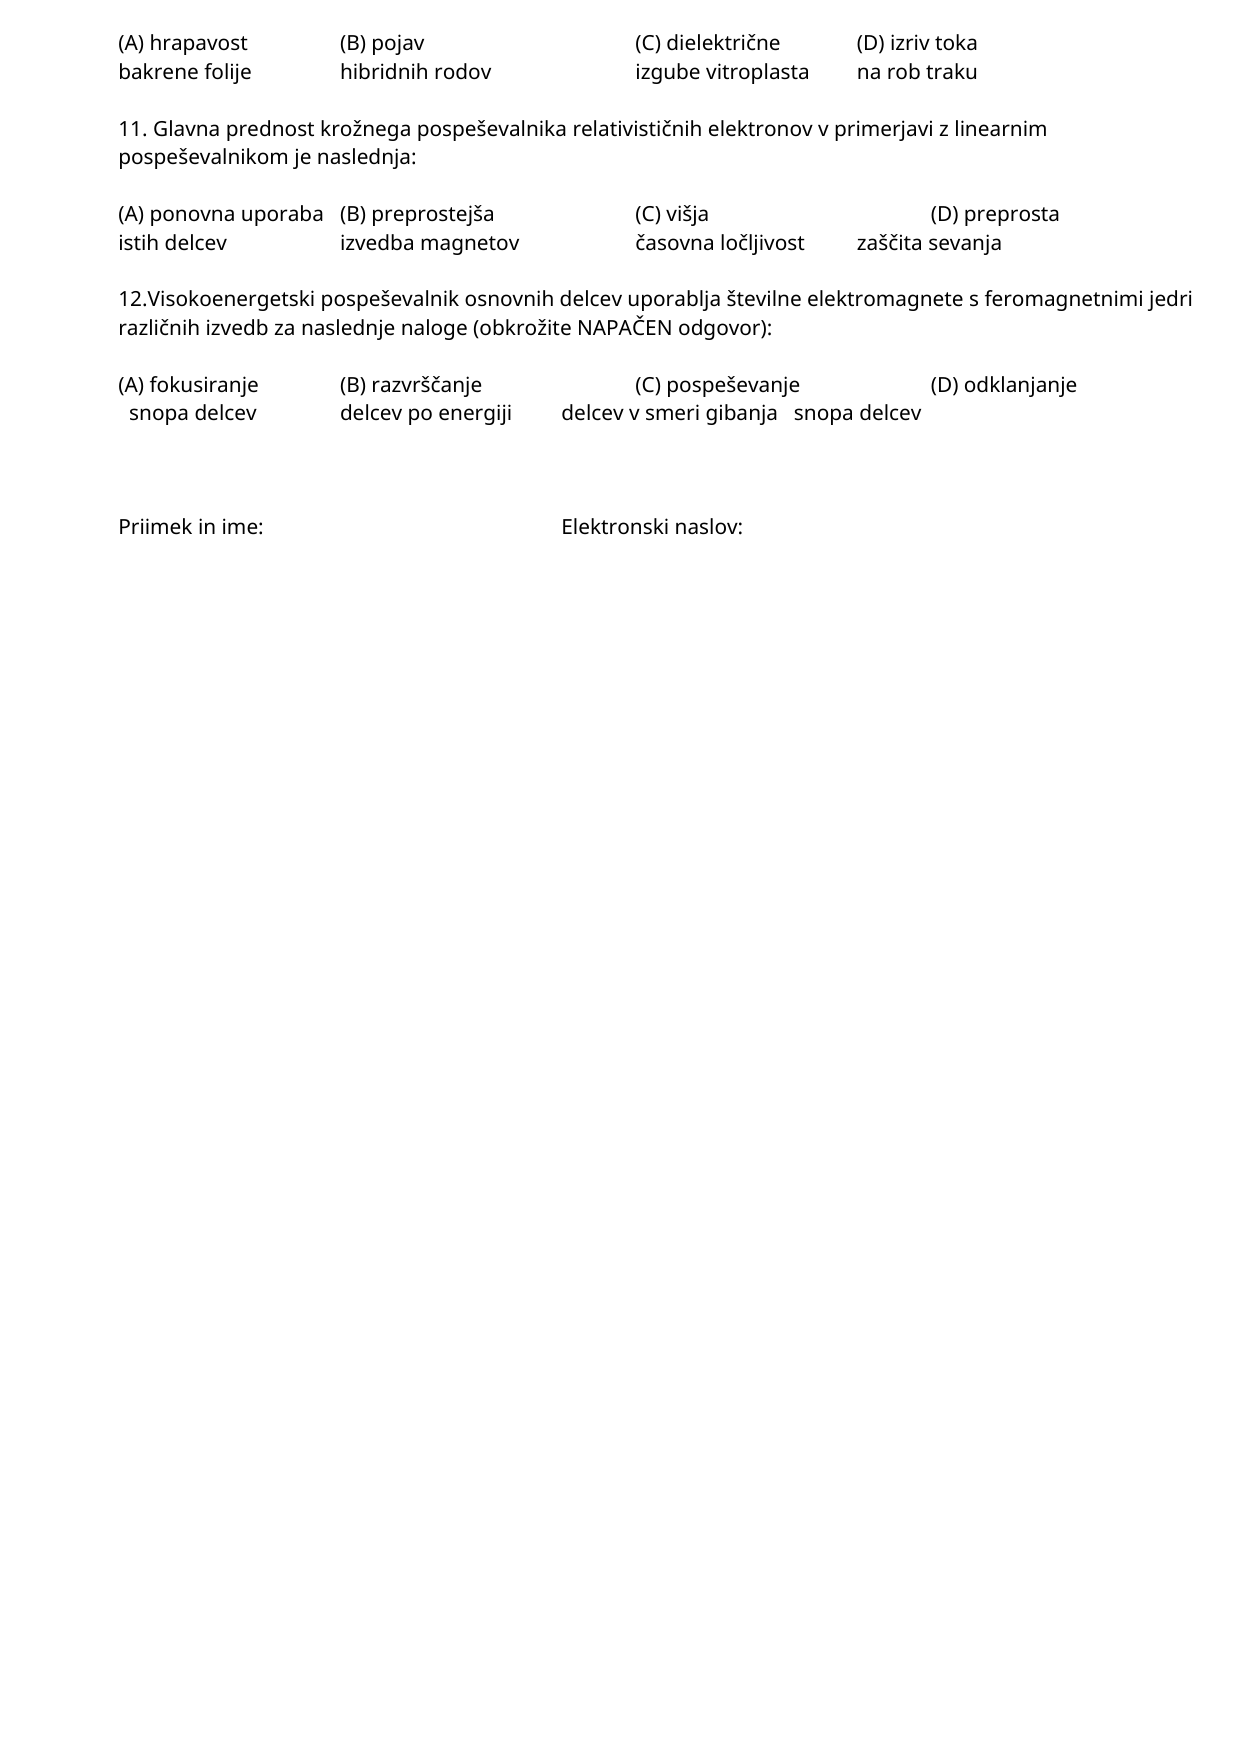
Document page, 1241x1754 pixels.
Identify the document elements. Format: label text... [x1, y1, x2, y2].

text (A) ponovna uporaba (B) preprostejša (C) višja (D) preprosta [118, 199, 1212, 228]
text (A) fokusiranje (B) razvrščanje (C) pospeševanje (D) odklanjanje [118, 370, 1212, 398]
text 12.Visokoenergetski pospeševalnik osnovnih delcev uporablja številne elektromagnete s feromagnetnimi jedri različnih izvedb za naslednje naloge (obkrožite NAPAČEN odgovor): [118, 284, 1212, 341]
text istih delcev izvedba magnetov časovna ločljivost zaščita sevanja [118, 228, 1212, 256]
text bakrene folije hibridnih rodov izgube vitroplasta na rob traku [118, 57, 1212, 85]
text (A) hrapavost (B) pojav (C) dielektrične (D) izriv toka [118, 28, 1212, 57]
text snopa delcev delcev po energiji delcev v smeri gibanja snopa delcev [118, 398, 1212, 427]
text 11. Glavna prednost krožnega pospeševalnika relativističnih elektronov v primerjavi z linearnim pospeševalnikom je naslednja: [118, 114, 1212, 171]
text Priimek in ime: Elektronski naslov: [118, 512, 1212, 540]
